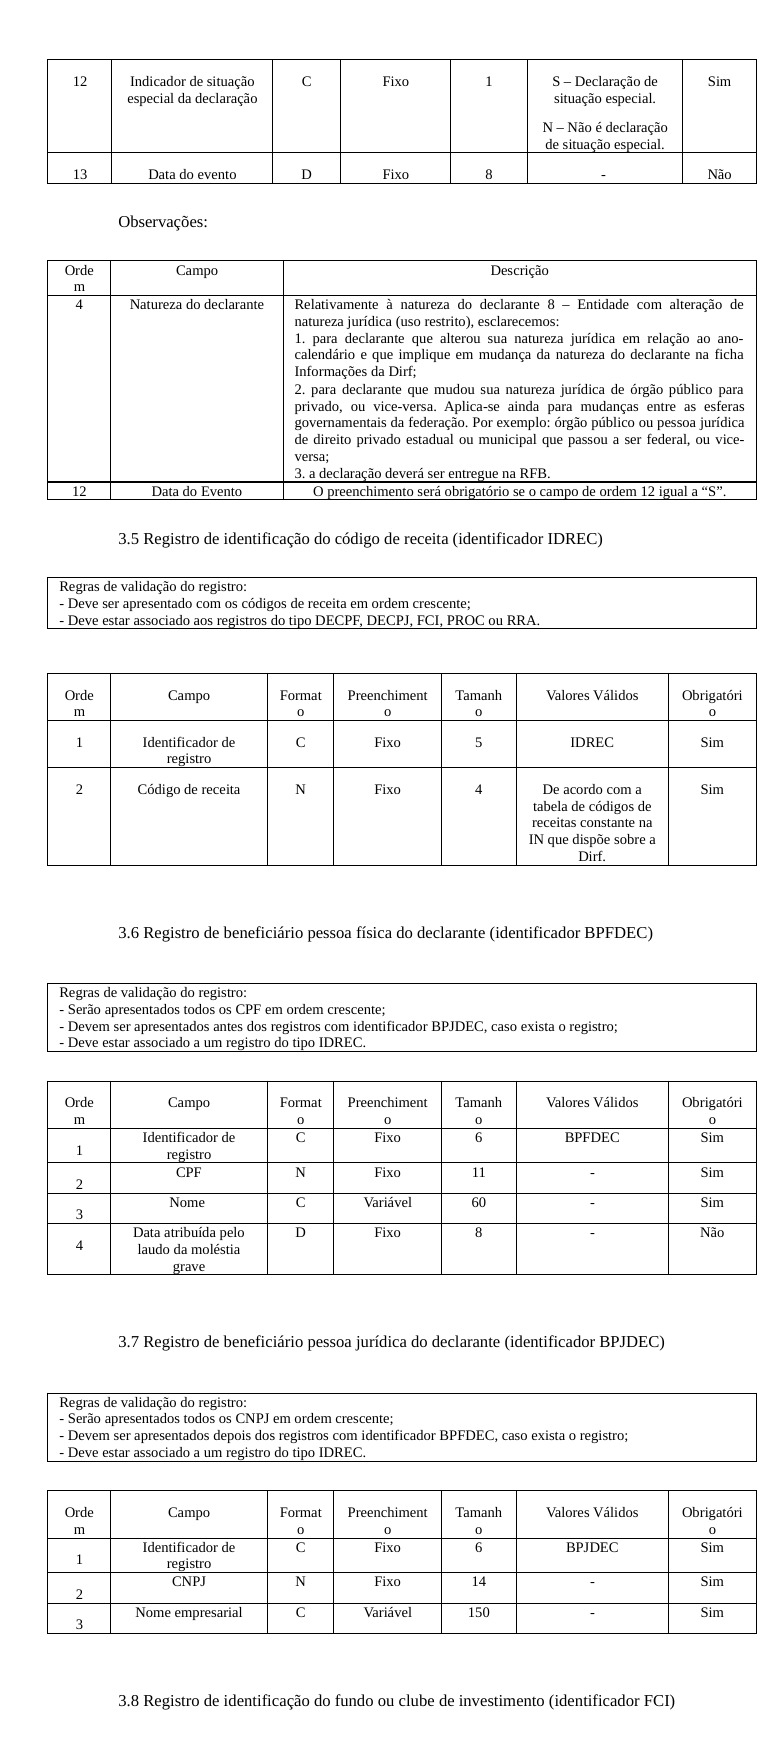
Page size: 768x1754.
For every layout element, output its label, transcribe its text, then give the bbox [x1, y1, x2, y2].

text 3.6 Registro de beneficiário pessoa física do declarante (identificador BPFDEC) [59, 922, 768, 942]
table_cell Fixo [334, 1163, 441, 1193]
table_header Obrigatório [669, 674, 756, 720]
table_header Formato [268, 674, 333, 720]
table_cell C [273, 60, 340, 152]
table_cell Não [683, 153, 756, 182]
table_header Formato [268, 1082, 333, 1128]
table_header Regras de validação do registro: - Deve ser apresentado com os códigos de receita em ordem crescente; - Deve estar associado aos registros do tipo DECPF, DECPJ, FCI, PROC ou RRA. [48, 578, 756, 628]
table_cell Variável [334, 1194, 441, 1223]
table_cell 8 [451, 153, 527, 182]
table_cell O preenchimento será obrigatório se o campo de ordem 12 igual a “S”. [284, 483, 756, 499]
table_cell 3 [48, 1604, 110, 1633]
table_cell - [517, 1224, 668, 1274]
table_header Tamanho [442, 1082, 516, 1128]
table_cell Indicador de situação especial da declaração [112, 60, 272, 152]
table_header Formato [268, 1491, 333, 1537]
table_cell 2 [48, 768, 110, 864]
table_cell 1 [48, 1129, 110, 1162]
table_cell Identificador de registro [111, 1539, 267, 1572]
table_header Ordem [48, 261, 110, 295]
table_cell - [517, 1163, 668, 1193]
table_cell 4 [442, 768, 516, 864]
text 3.8 Registro de identificação do fundo ou clube de investimento (identificador FCI) [59, 1691, 768, 1710]
table_cell Sim [669, 721, 756, 767]
table_cell 3 [48, 1194, 110, 1223]
table_cell - [517, 1573, 668, 1602]
table_cell Sim [683, 60, 756, 152]
table_cell 5 [442, 721, 516, 767]
text Observações: [59, 212, 768, 231]
table_header Preenchimento [334, 674, 441, 720]
text 3.5 Registro de identificação do código de receita (identificador IDREC) [59, 529, 768, 548]
table_cell Natureza do declarante [111, 296, 283, 481]
table_header Obrigatório [669, 1082, 756, 1128]
table_cell 2. para declarante que mudou sua natureza jurídica de órgão público para privado, ou vice-versa. Aplica-se ainda para mudanças entre as esferas governamentais da federação. Por exemplo: órgão público ou pessoa jurídica de direito privado estadual ou municipal que passou a ser federal, ou vice-versa; 3. a declaração deverá ser entregue na RFB. [284, 380, 756, 481]
table_cell BPFDEC [517, 1129, 668, 1162]
table_cell Identificador de registro [111, 721, 267, 767]
table_cell 2 [48, 1163, 110, 1193]
table_header Campo [111, 1491, 267, 1537]
table_cell Variável [334, 1604, 441, 1633]
table_header Campo [111, 1082, 267, 1128]
table_header Preenchimento [334, 1082, 441, 1128]
table_cell 6 [442, 1129, 516, 1162]
table_cell S – Declaração de situação especial. N – Não é declaração de situação especial. [528, 60, 682, 152]
table_header Obrigatório [669, 1491, 756, 1537]
table_cell Sim [669, 1194, 756, 1223]
table_cell Sim [669, 1604, 756, 1633]
table_cell 1 [48, 1539, 110, 1572]
table_cell 12 [48, 483, 110, 499]
table_cell Data do Evento [111, 483, 283, 499]
table_cell Fixo [334, 768, 441, 864]
table_cell 150 [442, 1604, 516, 1633]
table_cell N [268, 1163, 333, 1193]
table_cell CNPJ [111, 1573, 267, 1602]
table_cell N [268, 768, 333, 864]
table_cell 12 [48, 60, 111, 152]
table_header Ordem [48, 1082, 110, 1128]
table_cell 2 [48, 1573, 110, 1602]
table_header Ordem [48, 1491, 110, 1537]
table_cell CPF [111, 1163, 267, 1193]
table_header Preenchimento [334, 1491, 441, 1537]
table_cell Código de receita [111, 768, 267, 864]
table_cell Nome [111, 1194, 267, 1223]
table_cell 60 [442, 1194, 516, 1223]
table_cell Fixo [341, 60, 450, 152]
table_header Campo [111, 674, 267, 720]
table_cell Sim [669, 1539, 756, 1572]
table_cell BPJDEC [517, 1539, 668, 1572]
table_cell N [268, 1573, 333, 1602]
table_cell Identificador de registro [111, 1129, 267, 1162]
table_cell Fixo [334, 1573, 441, 1602]
table_cell Fixo [334, 721, 441, 767]
table_header Ordem [48, 674, 110, 720]
table_header Valores Válidos [517, 1491, 668, 1537]
table_cell Nome empresarial [111, 1604, 267, 1633]
table_cell Sim [669, 1163, 756, 1193]
table_cell 1 [48, 721, 110, 767]
table_cell De acordo com a tabela de códigos de receitas constante na IN que dispõe sobre a Dirf. [517, 768, 668, 864]
table_cell 11 [442, 1163, 516, 1193]
table_cell D [268, 1224, 333, 1274]
table_cell Fixo [334, 1129, 441, 1162]
table_cell - [517, 1604, 668, 1633]
table_cell Não [669, 1224, 756, 1274]
table_cell Fixo [334, 1224, 441, 1274]
table_cell - [528, 153, 682, 182]
table_cell IDREC [517, 721, 668, 767]
table_cell D [273, 153, 340, 182]
table_header Regras de validação do registro: - Serão apresentados todos os CNPJ em ordem crescente; - Devem ser apresentados depois dos registros com identificador BPFDEC, caso exista o registro; - Deve estar associado a um registro do tipo IDREC. [48, 1394, 756, 1461]
table_cell Sim [669, 1129, 756, 1162]
table_cell 1 [451, 60, 527, 152]
table_cell Data do evento [112, 153, 272, 182]
table_cell Sim [669, 768, 756, 864]
text 3.7 Registro de beneficiário pessoa jurídica do declarante (identificador BPJDEC) [59, 1332, 768, 1351]
table_cell 4 [48, 296, 110, 481]
table_cell 8 [442, 1224, 516, 1274]
table_header Valores Válidos [517, 674, 668, 720]
table_cell C [268, 721, 333, 767]
table_header Descrição [284, 261, 756, 295]
table_cell C [268, 1194, 333, 1223]
table_cell Sim [669, 1573, 756, 1602]
table_cell Fixo [334, 1539, 441, 1572]
table_cell C [268, 1539, 333, 1572]
table_cell C [268, 1604, 333, 1633]
table_cell 13 [48, 153, 111, 182]
table_cell 14 [442, 1573, 516, 1602]
table_cell Relativamente à natureza do declarante 8 – Entidade com alteração de natureza jurídica (uso restrito), esclarecemos: 1. para declarante que alterou sua natureza jurídica em relação ao ano-calendário e que implique em mudança da natureza do declarante na ficha Informações da Dirf; [284, 296, 756, 380]
table_cell Data atribuída pelo laudo da moléstia grave [111, 1224, 267, 1274]
table_header Campo [111, 261, 283, 295]
table_header Tamanho [442, 674, 516, 720]
table_cell - [517, 1194, 668, 1223]
table_header Regras de validação do registro: - Serão apresentados todos os CPF em ordem crescente; - Devem ser apresentados antes dos registros com identificador BPJDEC, caso exista o registro; - Deve estar associado a um registro do tipo IDREC. [48, 984, 756, 1051]
table_cell 6 [442, 1539, 516, 1572]
table_cell 4 [48, 1224, 110, 1274]
table_cell Fixo [341, 153, 450, 182]
table_cell C [268, 1129, 333, 1162]
table_header Tamanho [442, 1491, 516, 1537]
table_header Valores Válidos [517, 1082, 668, 1128]
